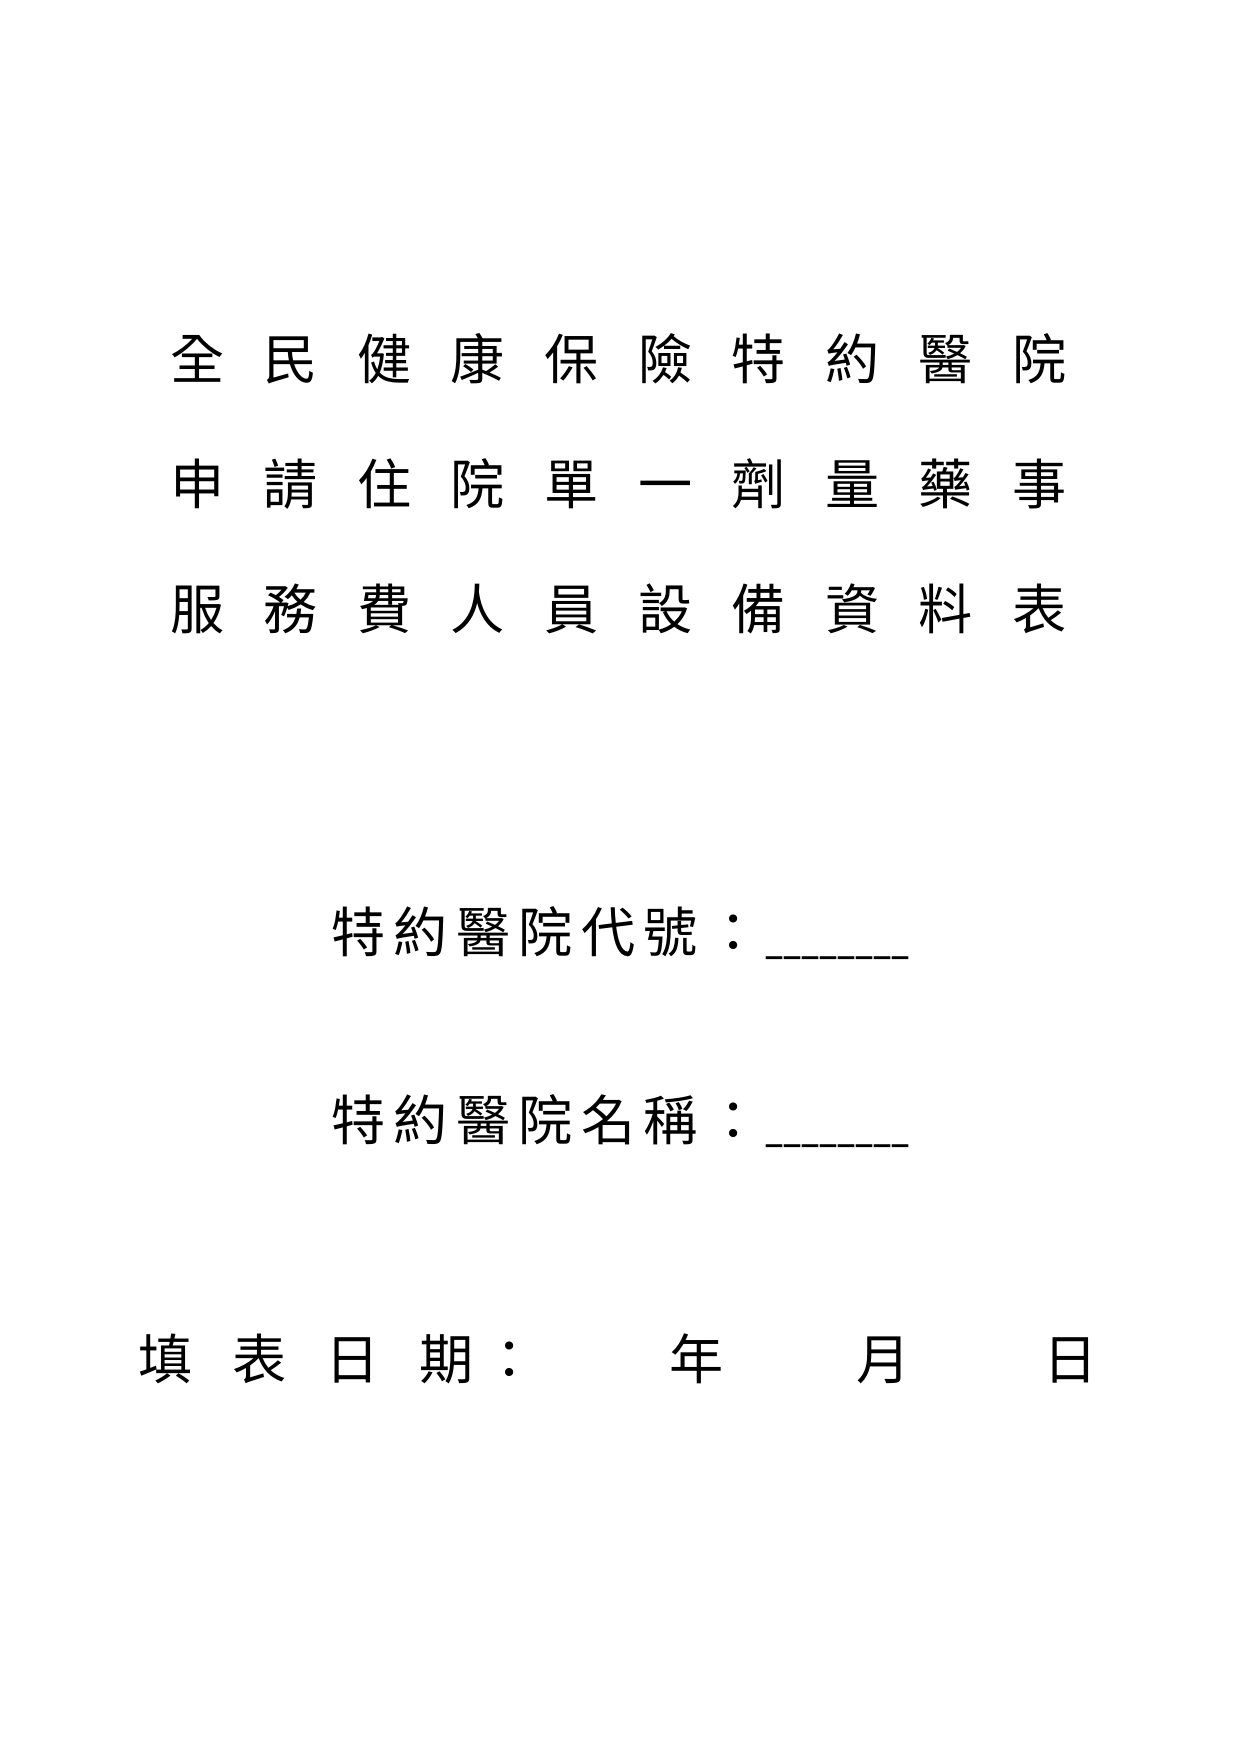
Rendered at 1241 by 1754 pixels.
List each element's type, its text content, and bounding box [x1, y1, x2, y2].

text 特約醫院名稱：ˍˍˍˍˍˍˍˍ [134, 1033, 1103, 1158]
text 服 務 費 人 員 設 備 資 料 表 [134, 533, 1103, 658]
text 特約醫院代號：ˍˍˍˍˍˍˍˍ [134, 846, 1103, 971]
text 全 民 健 康 保 險 特 約 醫 院 [134, 283, 1103, 408]
text 填 表 日 期： 年 月 日 [134, 1283, 1103, 1408]
text 申 請 住 院 單 一 劑 量 藥 事 [134, 408, 1103, 533]
